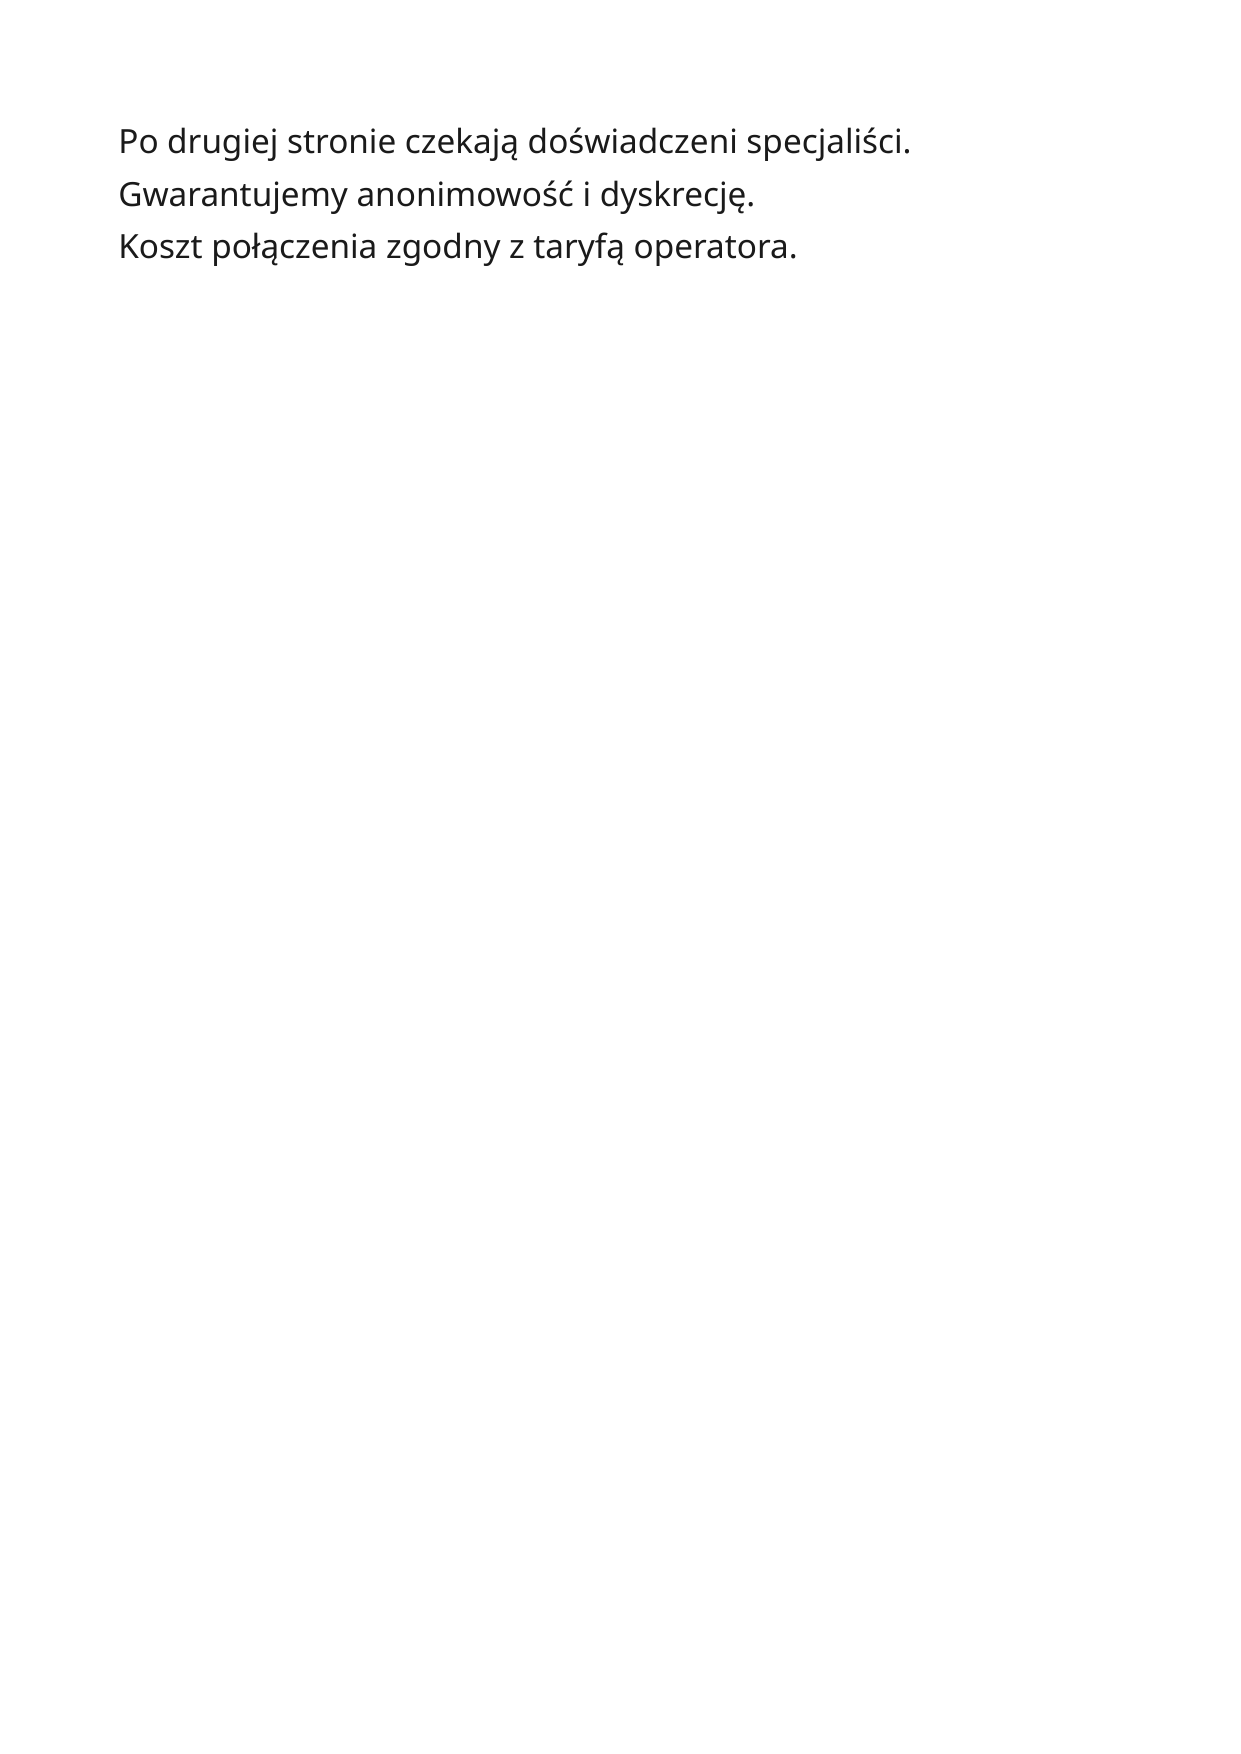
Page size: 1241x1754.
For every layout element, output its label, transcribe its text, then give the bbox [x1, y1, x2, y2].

text Koszt połączenia zgodny z taryfą operatora. [118, 222, 1122, 268]
text Po drugiej stronie czekają doświadczeni specjaliści. [118, 118, 1122, 163]
text Gwarantujemy anonimowość i dyskrecję. [118, 170, 1122, 216]
